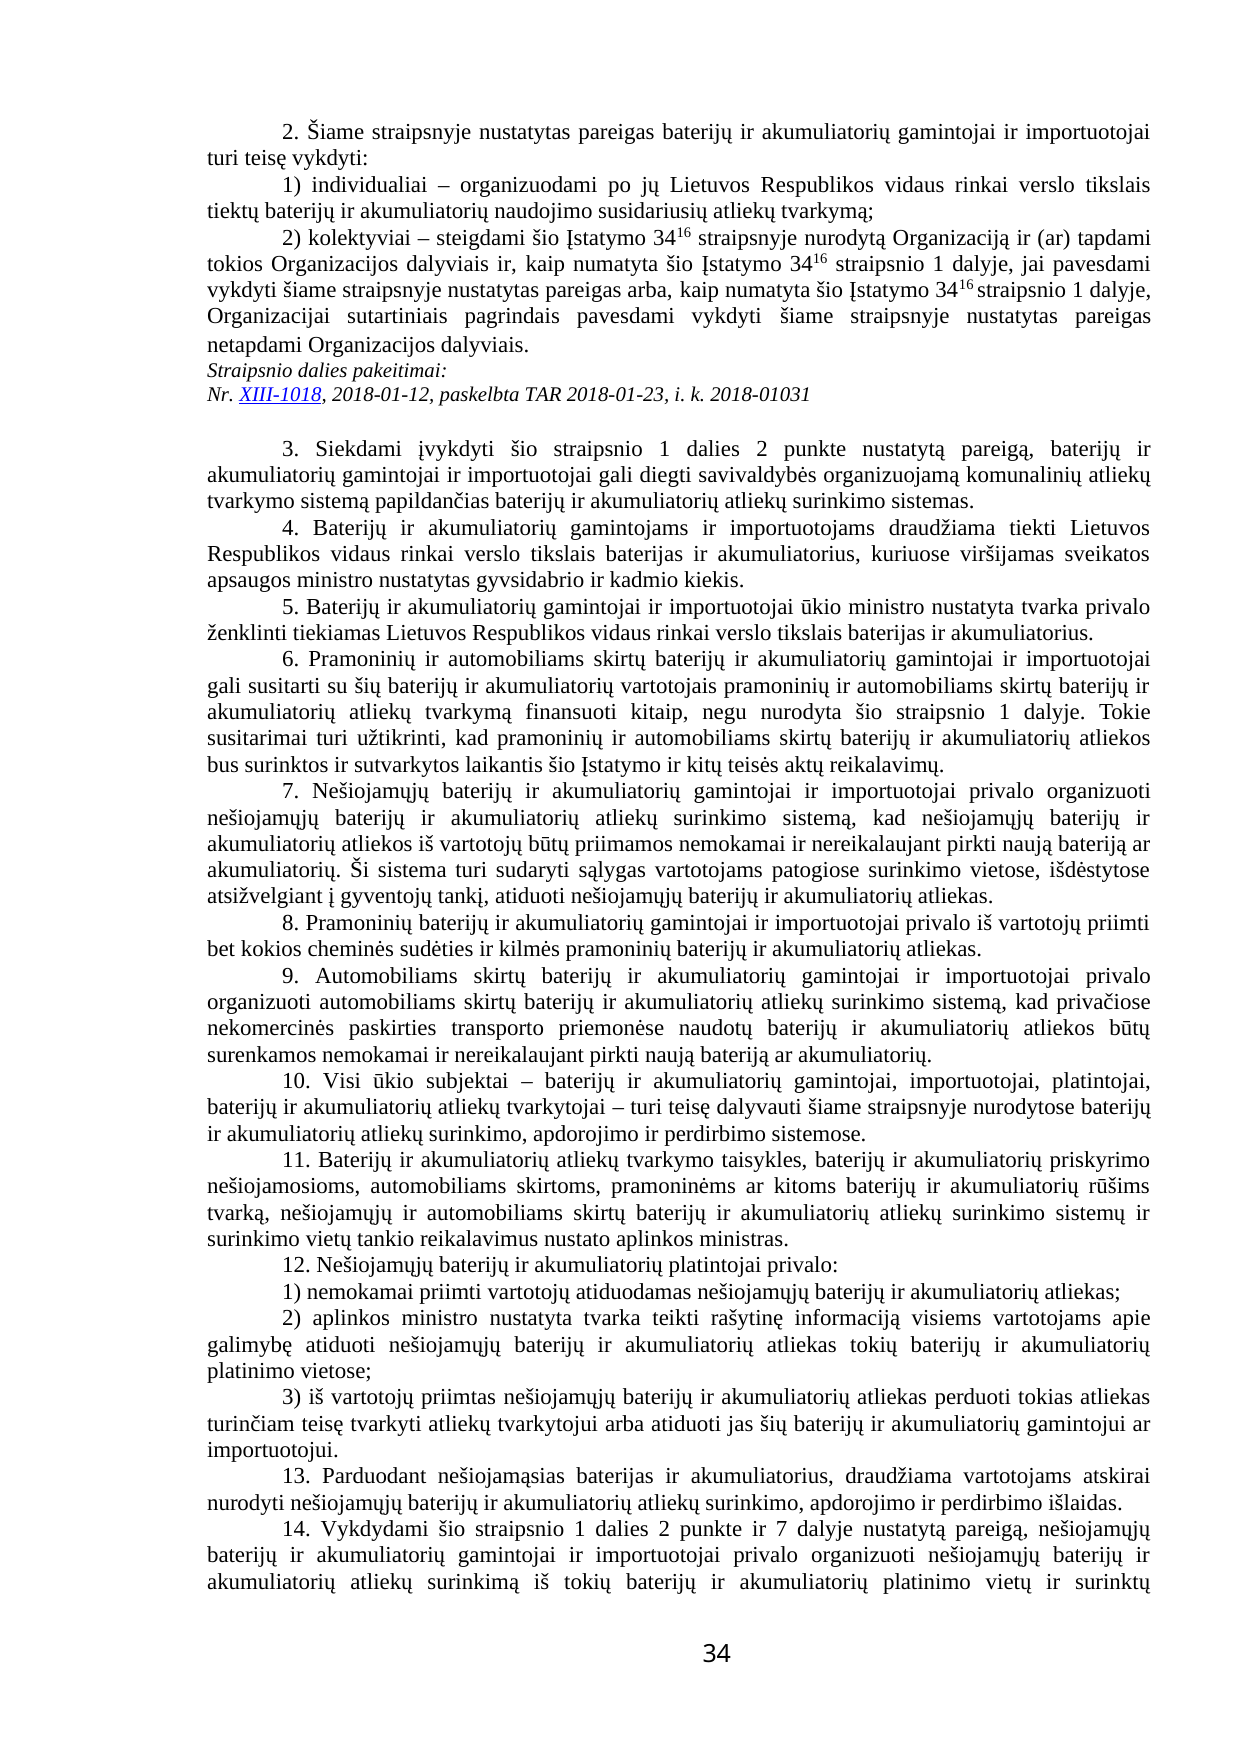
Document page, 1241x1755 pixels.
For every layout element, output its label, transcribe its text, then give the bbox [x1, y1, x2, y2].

text 3) iš vartotojų priimtas nešiojamųjų baterijų ir akumuliatorių atliekas perduoti tokias atliekas turinčiam teisę tvarkyti atliekų tvarkytojui arba atiduoti jas šių baterijų ir akumuliatorių gamintojui ar importuotojui. [207, 1383, 1152, 1462]
text 8. Pramoninių baterijų ir akumuliatorių gamintojai ir importuotojai privalo iš vartotojų priimti bet kokios cheminės sudėties ir kilmės pramoninių baterijų ir akumuliatorių atliekas. [207, 909, 1152, 962]
text 1) individualiai – organizuodami po jų Lietuvos Respublikos vidaus rinkai verslo tikslais tiektų baterijų ir akumuliatorių naudojimo susidariusių atliekų tvarkymą; [207, 171, 1152, 223]
text 9. Automobiliams skirtų baterijų ir akumuliatorių gamintojai ir importuotojai privalo organizuoti automobiliams skirtų baterijų ir akumuliatorių atliekų surinkimo sistemą, kad privačiose nekomercinės paskirties transporto priemonėse naudotų baterijų ir akumuliatorių atliekos būtų surenkamos nemokamai ir nereikalaujant pirkti naują bateriją ar akumuliatorių. [207, 962, 1152, 1067]
text 6. Pramoninių ir automobiliams skirtų baterijų ir akumuliatorių gamintojai ir importuotojai gali susitarti su šių baterijų ir akumuliatorių vartotojais pramoninių ir automobiliams skirtų baterijų ir akumuliatorių atliekų tvarkymą finansuoti kitaip, negu nurodyta šio straipsnio 1 dalyje. Tokie susitarimai turi užtikrinti, kad pramoninių ir automobiliams skirtų baterijų ir akumuliatorių atliekos bus surinktos ir sutvarkytos laikantis šio Įstatymo ir kitų teisės aktų reikalavimų. [207, 645, 1152, 777]
text Straipsnio dalies pakeitimai: [207, 358, 1152, 382]
text 7. Nešiojamųjų baterijų ir akumuliatorių gamintojai ir importuotojai privalo organizuoti nešiojamųjų baterijų ir akumuliatorių atliekų surinkimo sistemą, kad nešiojamųjų baterijų ir akumuliatorių atliekos iš vartotojų būtų priimamos nemokamai ir nereikalaujant pirkti naują bateriją ar akumuliatorių. Ši sistema turi sudaryti sąlygas vartotojams patogiose surinkimo vietose, išdėstytose atsižvelgiant į gyventojų tankį, atiduoti nešiojamųjų baterijų ir akumuliatorių atliekas. [207, 777, 1152, 909]
text 4. Baterijų ir akumuliatorių gamintojams ir importuotojams draudžiama tiekti Lietuvos Respublikos vidaus rinkai verslo tikslais baterijas ir akumuliatorius, kuriuose viršijamas sveikatos apsaugos ministro nustatytas gyvsidabrio ir kadmio kiekis. [207, 514, 1152, 593]
text 2. Šiame straipsnyje nustatytas pareigas baterijų ir akumuliatorių gamintojai ir importuotojai turi teisę vykdyti: [207, 118, 1152, 171]
text Nr. XIII-1018, 2018-01-12, paskelbta TAR 2018-01-23, i. k. 2018-01031 [207, 382, 1152, 406]
text 5. Baterijų ir akumuliatorių gamintojai ir importuotojai ūkio ministro nustatyta tvarka privalo ženklinti tiekiamas Lietuvos Respublikos vidaus rinkai verslo tikslais baterijas ir akumuliatorius. [207, 593, 1152, 645]
text 3. Siekdami įvykdyti šio straipsnio 1 dalies 2 punkte nustatytą pareigą, baterijų ir akumuliatorių gamintojai ir importuotojai gali diegti savivaldybės organizuojamą komunalinių atliekų tvarkymo sistemą papildančias baterijų ir akumuliatorių atliekų surinkimo sistemas. [207, 434, 1152, 514]
text 14. Vykdydami šio straipsnio 1 dalies 2 punkte ir 7 dalyje nustatytą pareigą, nešiojamųjų baterijų ir akumuliatorių gamintojai ir importuotojai privalo organizuoti nešiojamųjų baterijų ir akumuliatorių atliekų surinkimą iš tokių baterijų ir akumuliatorių platinimo vietų ir surinktų [207, 1515, 1152, 1594]
text 12. Nešiojamųjų baterijų ir akumuliatorių platintojai privalo: [207, 1252, 1152, 1278]
text 1) nemokamai priimti vartotojų atiduodamas nešiojamųjų baterijų ir akumuliatorių atliekas; [207, 1278, 1152, 1304]
text 2) kolektyviai – steigdami šio Įstatymo 3416 straipsnyje nurodytą Organizaciją ir (ar) tapdami tokios Organizacijos dalyviais ir, kaip numatyta šio Įstatymo 3416 straipsnio 1 dalyje, jai pavesdami vykdyti šiame straipsnyje nustatytas pareigas arba, kaip numatyta šio Įstatymo 3416 straipsnio 1 dalyje, Organizacijai sutartiniais pagrindais pavesdami vykdyti šiame straipsnyje nustatytas pareigas netapdami Organizacijos dalyviais. [207, 223, 1152, 358]
text 2) aplinkos ministro nustatyta tvarka teikti rašytinę informaciją visiems vartotojams apie galimybę atiduoti nešiojamųjų baterijų ir akumuliatorių atliekas tokių baterijų ir akumuliatorių platinimo vietose; [207, 1304, 1152, 1383]
text 10. Visi ūkio subjektai – baterijų ir akumuliatorių gamintojai, importuotojai, platintojai, baterijų ir akumuliatorių atliekų tvarkytojai – turi teisę dalyvauti šiame straipsnyje nurodytose baterijų ir akumuliatorių atliekų surinkimo, apdorojimo ir perdirbimo sistemose. [207, 1067, 1152, 1146]
text 11. Baterijų ir akumuliatorių atliekų tvarkymo taisykles, baterijų ir akumuliatorių priskyrimo nešiojamosioms, automobiliams skirtoms, pramoninėms ar kitoms baterijų ir akumuliatorių rūšims tvarką, nešiojamųjų ir automobiliams skirtų baterijų ir akumuliatorių atliekų surinkimo sistemų ir surinkimo vietų tankio reikalavimus nustato aplinkos ministras. [207, 1146, 1152, 1252]
text 13. Parduodant nešiojamąsias baterijas ir akumuliatorius, draudžiama vartotojams atskirai nurodyti nešiojamųjų baterijų ir akumuliatorių atliekų surinkimo, apdorojimo ir perdirbimo išlaidas. [207, 1462, 1152, 1515]
